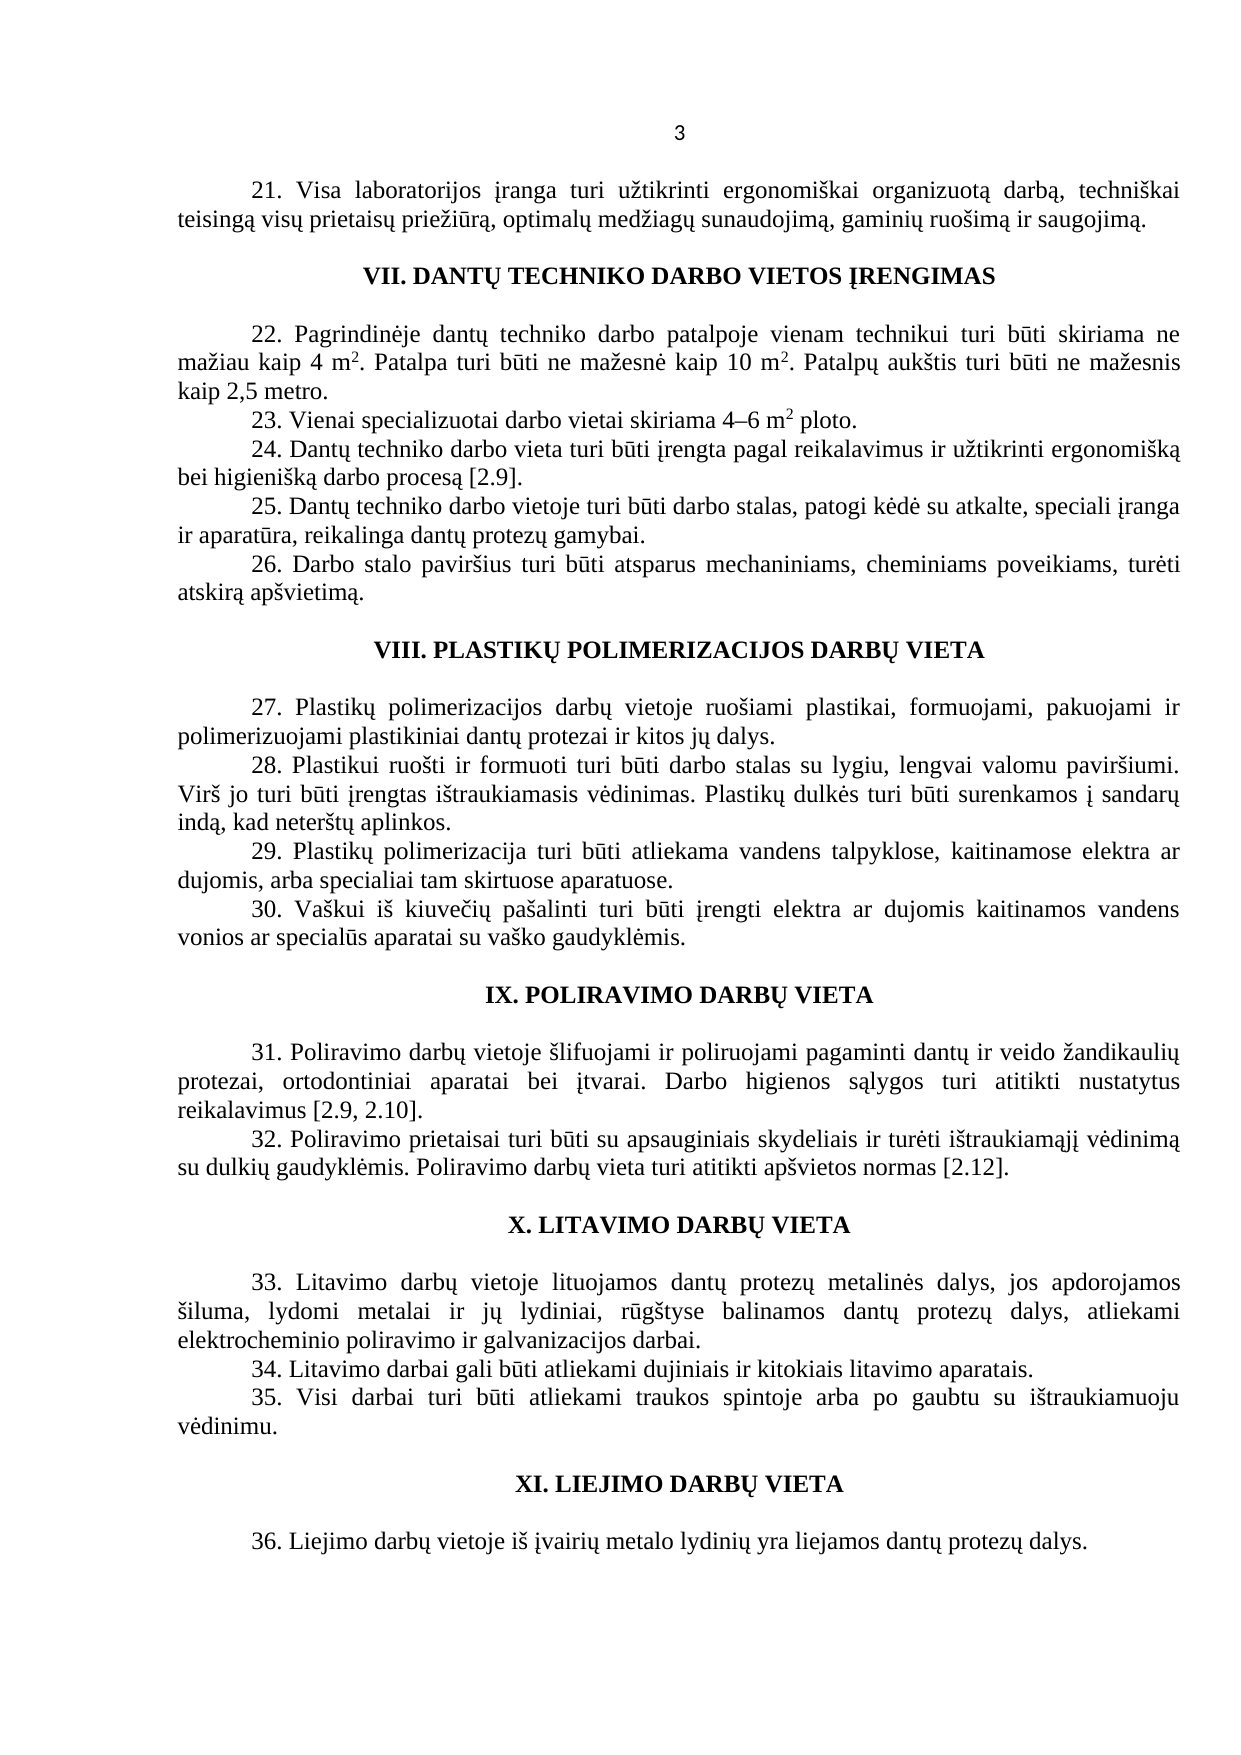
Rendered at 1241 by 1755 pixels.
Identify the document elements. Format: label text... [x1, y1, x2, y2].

text 32. Poliravimo prietaisai turi būti su apsauginiais skydeliais ir turėti ištraukiamąjį vėdinimą su dulkių gaudyklėmis. Poliravimo darbų vieta turi atitikti apšvietos normas [2.12]. [177, 1124, 1181, 1181]
text X. LITAVIMO DARBŲ VIETA [177, 1210, 1181, 1239]
text 24. Dantų techniko darbo vieta turi būti įrengta pagal reikalavimus ir užtikrinti ergonomišką bei higienišką darbo procesą [2.9]. [177, 434, 1181, 491]
text IX. POLIRAVIMO DARBŲ VIETA [177, 980, 1181, 1009]
text XI. LIEJIMO DARBŲ VIETA [177, 1469, 1181, 1497]
text 22. Pagrindinėje dantų techniko darbo patalpoje vienam technikui turi būti skiriama ne mažiau kaip 4 m2. Patalpa turi būti ne mažesnė kaip 10 m2. Patalpų aukštis turi būti ne mažesnis kaip 2,5 metro. [177, 319, 1181, 405]
text 33. Litavimo darbų vietoje lituojamos dantų protezų metalinės dalys, jos apdorojamos šiluma, lydomi metalai ir jų lydiniai, rūgštyse balinamos dantų protezų dalys, atliekami elektrocheminio poliravimo ir galvanizacijos darbai. [177, 1267, 1181, 1354]
text 26. Darbo stalo paviršius turi būti atsparus mechaniniams, cheminiams poveikiams, turėti atskirą apšvietimą. [177, 549, 1181, 606]
text 36. Liejimo darbų vietoje iš įvairių metalo lydinių yra liejamos dantų protezų dalys. [177, 1526, 1181, 1555]
text 35. Visi darbai turi būti atliekami traukos spintoje arba po gaubtu su ištraukiamuoju vėdinimu. [177, 1382, 1181, 1440]
text 28. Plastikui ruošti ir formuoti turi būti darbo stalas su lygiu, lengvai valomu paviršiumi. Virš jo turi būti įrengtas ištraukiamasis vėdinimas. Plastikų dulkės turi būti surenkamos į sandarų indą, kad neterštų aplinkos. [177, 750, 1181, 836]
text 27. Plastikų polimerizacijos darbų vietoje ruošiami plastikai, formuojami, pakuojami ir polimerizuojami plastikiniai dantų protezai ir kitos jų dalys. [177, 692, 1181, 750]
text 21. Visa laboratorijos įranga turi užtikrinti ergonomiškai organizuotą darbą, techniškai teisingą visų prietaisų priežiūrą, optimalų medžiagų sunaudojimą, gaminių ruošimą ir saugojimą. [177, 175, 1181, 232]
text 31. Poliravimo darbų vietoje šlifuojami ir poliruojami pagaminti dantų ir veido žandikaulių protezai, ortodontiniai aparatai bei įtvarai. Darbo higienos sąlygos turi atitikti nustatytus reikalavimus [2.9, 2.10]. [177, 1037, 1181, 1124]
text 23. Vienai specializuotai darbo vietai skiriama 4–6 m2 ploto. [177, 405, 1181, 434]
text VII. DANTŲ TECHNIKO DARBO VIETOS ĮRENGIMAS [177, 261, 1181, 290]
text 30. Vaškui iš kiuvečių pašalinti turi būti įrengti elektra ar dujomis kaitinamos vandens vonios ar specialūs aparatai su vaško gaudyklėmis. [177, 894, 1181, 951]
text 25. Dantų techniko darbo vietoje turi būti darbo stalas, patogi kėdė su atkalte, speciali įranga ir aparatūra, reikalinga dantų protezų gamybai. [177, 491, 1181, 549]
text 29. Plastikų polimerizacija turi būti atliekama vandens talpyklose, kaitinamose elektra ar dujomis, arba specialiai tam skirtuose aparatuose. [177, 836, 1181, 894]
text 34. Litavimo darbai gali būti atliekami dujiniais ir kitokiais litavimo aparatais. [177, 1354, 1181, 1382]
text VIII. PLASTIKŲ POLIMERIZACIJOS DARBŲ VIETA [177, 635, 1181, 664]
